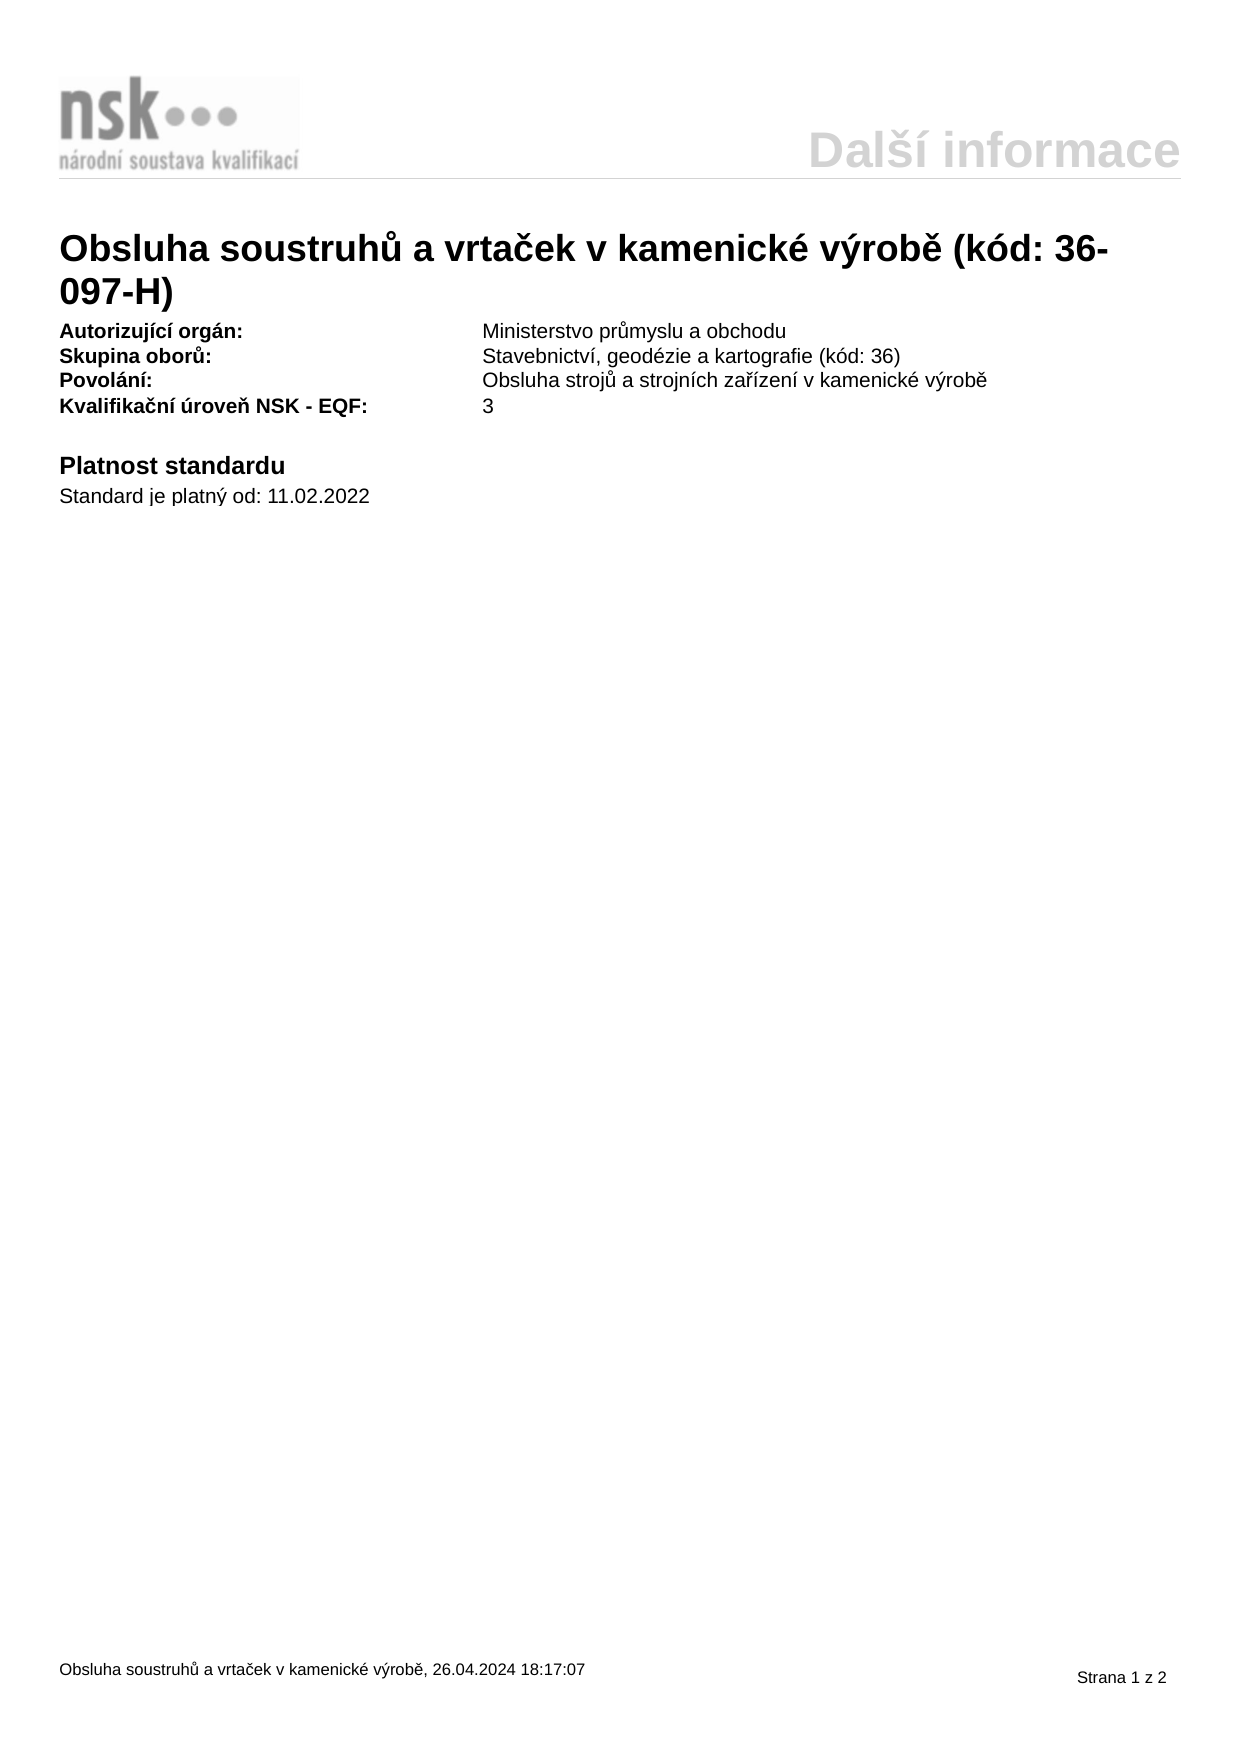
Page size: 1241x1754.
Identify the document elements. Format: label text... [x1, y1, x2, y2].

table_cell [59, 806, 119, 1106]
table_cell [627, 1384, 861, 1659]
table_cell [59, 1384, 119, 1659]
table_cell [119, 172, 482, 178]
table_cell [59, 506, 119, 806]
table_cell [1167, 806, 1181, 1106]
table_cell [482, 1106, 619, 1383]
table_cell Standard je platný od: 11.02.2022 [59, 484, 1181, 506]
table_cell [627, 313, 861, 319]
table_cell [119, 196, 482, 224]
table_cell [482, 313, 619, 319]
table_cell [119, 806, 482, 1106]
table_cell [861, 1384, 1167, 1659]
table_cell [119, 313, 482, 319]
table_cell [59, 418, 119, 447]
table_cell [482, 1384, 619, 1659]
table_cell [119, 506, 482, 806]
picture [58, 59, 620, 172]
table_cell [1167, 506, 1181, 806]
table_cell [1167, 1660, 1181, 1696]
table_cell [619, 196, 627, 224]
table_cell [861, 806, 1167, 1106]
table_cell [619, 506, 627, 806]
table_cell [627, 196, 861, 224]
table_cell Kvalifikační úroveň NSK - EQF: [59, 394, 482, 417]
table_cell 3 [482, 394, 1181, 417]
table_cell [619, 172, 627, 178]
table_cell Ministerstvo průmyslu a obchodu [482, 319, 1181, 344]
table_cell [119, 418, 482, 447]
table_cell [59, 1106, 119, 1383]
table_cell [1167, 196, 1181, 224]
table_cell Obsluha strojů a strojních zařízení v kamenické výrobě [482, 368, 1181, 393]
table_cell Povolání: [59, 368, 482, 392]
table_cell [619, 1106, 627, 1383]
table_cell Obsluha soustruhů a vrtaček v kamenické výrobě (kód: 36-097-H) [59, 224, 1181, 313]
table_cell Stavebnictví, geodézie a kartografie (kód: 36) [482, 344, 1181, 368]
table_cell [482, 196, 619, 224]
table_cell Strana 1 z 2 [861, 1660, 1167, 1696]
table_cell [861, 313, 1167, 319]
table_cell Skupina oborů: [59, 344, 482, 368]
table_cell [1167, 1384, 1181, 1659]
table_cell [619, 418, 627, 447]
table_cell [119, 1106, 482, 1383]
table_cell [1167, 313, 1181, 319]
table_cell [1167, 1106, 1181, 1383]
table_cell Autorizující orgán: [59, 319, 482, 343]
table_cell [619, 313, 627, 319]
table_cell [482, 506, 619, 806]
table_cell [627, 1106, 861, 1383]
table_cell [627, 418, 861, 447]
table_cell [59, 172, 119, 178]
table_cell [482, 172, 619, 178]
table_cell [119, 1384, 482, 1659]
table_cell [861, 196, 1167, 224]
table_cell [861, 418, 1167, 447]
table_cell [59, 313, 119, 319]
table_cell [619, 1384, 627, 1659]
table_cell [627, 506, 861, 806]
table_cell Obsluha soustruhů a vrtaček v kamenické výrobě, 26.04.2024 18:17:07 [59, 1660, 861, 1696]
table_cell Platnost standardu [59, 448, 1181, 483]
table_header [620, 59, 627, 172]
table_cell [1167, 418, 1181, 447]
table_cell [627, 806, 861, 1106]
table_header Další informace [627, 59, 1181, 178]
table_cell [482, 806, 619, 1106]
table_cell [59, 196, 119, 224]
table_cell [482, 418, 619, 447]
table_cell [861, 506, 1167, 806]
table_cell [59, 179, 1181, 196]
table_cell [861, 1106, 1167, 1383]
table_cell [619, 806, 627, 1106]
